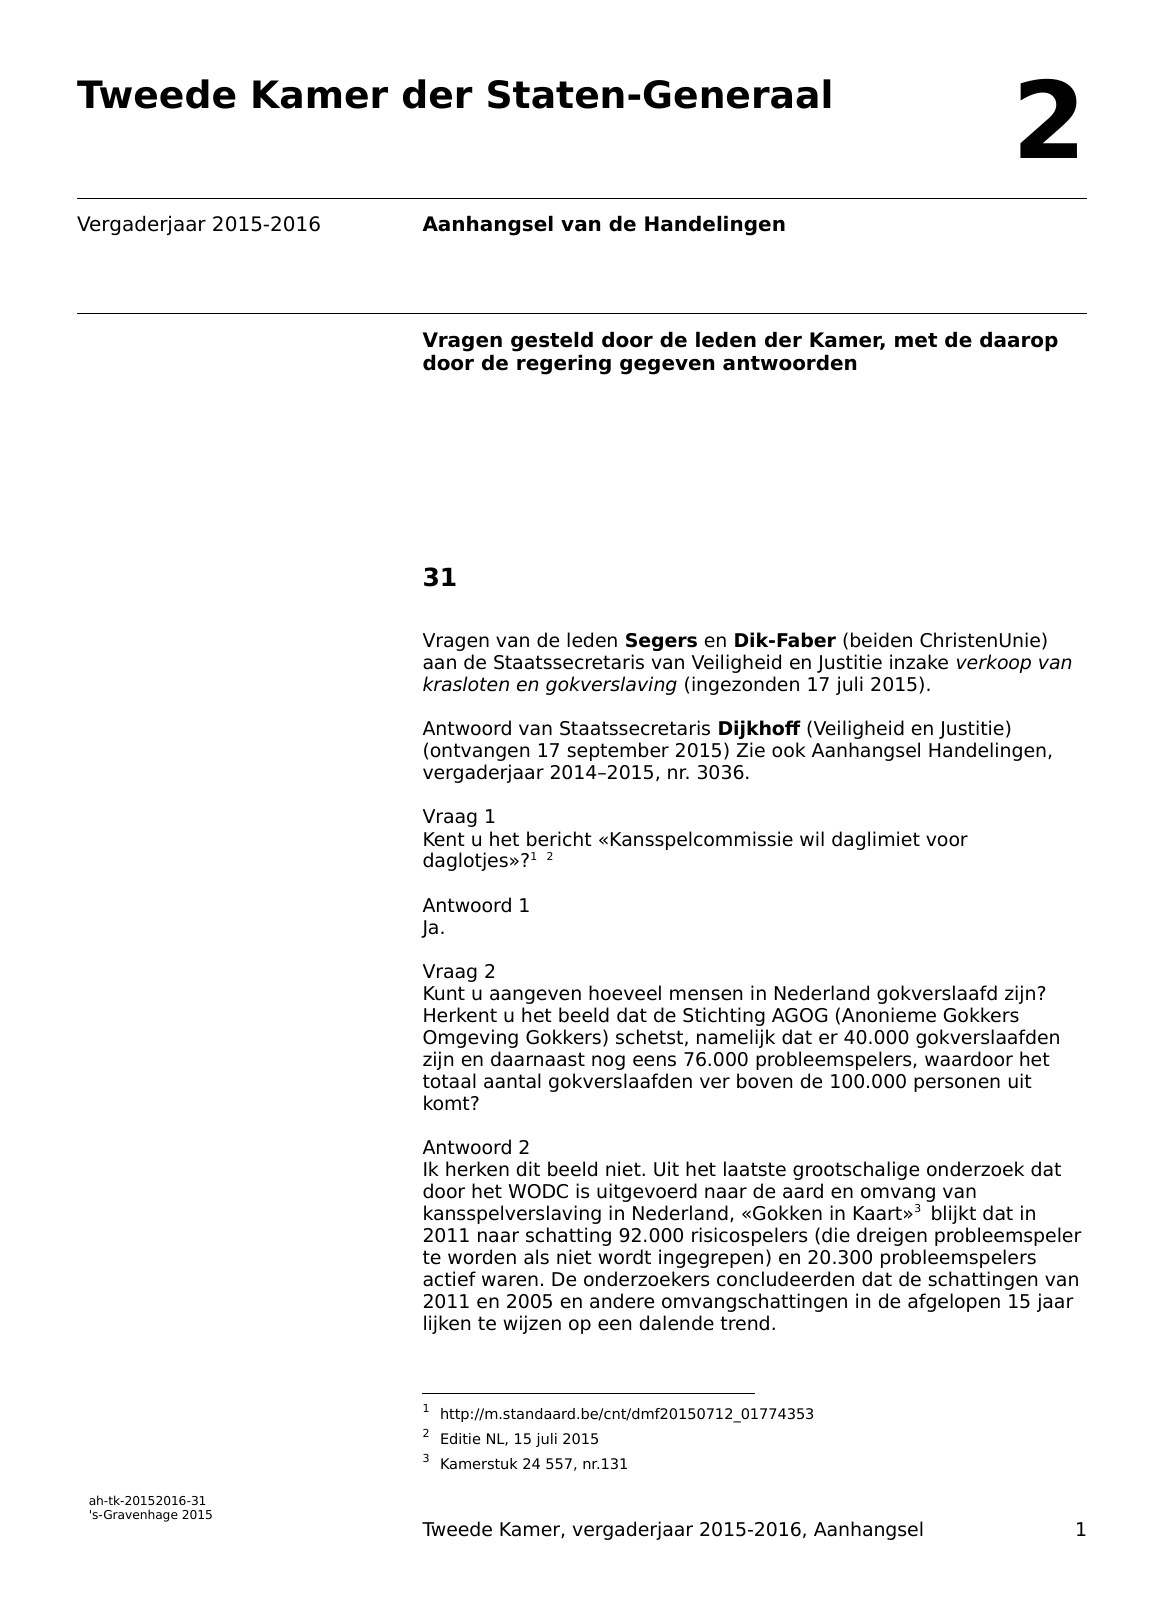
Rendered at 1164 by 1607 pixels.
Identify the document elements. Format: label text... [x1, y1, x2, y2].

text Antwoord 1 [422, 894, 1087, 917]
text Ja. [422, 917, 1087, 938]
text Kamerstuk 24 557, nr.131 [422, 1452, 1087, 1474]
text Kunt u aangeven hoeveel mensen in Nederland gokverslaafd zijn? Herkent u het beeld dat de Stichting AGOG (Anonieme Gokkers Omgeving Gokkers) schetst, namelijk dat er 40.000 gokverslaafden zijn en daarnaast nog eens 76.000 probleemspelers, waardoor het totaal aantal gokverslaafden ver boven de 100.000 personen uit komt? [422, 983, 1087, 1114]
text ah-tk-20152016-31 [88, 1494, 323, 1508]
text Antwoord 2 [422, 1137, 1087, 1159]
text Kent u het bericht «Kansspelcommissie wil daglimiet voor daglotjes»? [422, 828, 1087, 872]
table_cell Aanhangsel van de Handelingen [422, 199, 1087, 313]
table_cell Vergaderjaar 2015-2016 [77, 199, 422, 313]
text 31 [422, 563, 1087, 592]
table_header 2 [886, 59, 1087, 198]
text Editie NL, 15 juli 2015 [422, 1427, 1087, 1449]
table_cell [77, 314, 422, 375]
text Antwoord van Staatssecretaris Dijkhoff (Veiligheid en Justitie) (ontvangen 17 september 2015) Zie ook Aanhangsel Handelingen, vergaderjaar 2014–2015, nr. 3036. [422, 718, 1087, 784]
text 's-Gravenhage 2015 [88, 1508, 323, 1522]
text Vragen van de leden Segers en Dik-Faber (beiden ChristenUnie) aan de Staatssecretaris van Veiligheid en Justitie inzake verkoop van krasloten en gokverslaving (ingezonden 17 juli 2015). [422, 630, 1087, 696]
table_header Tweede Kamer der Staten-Generaal [77, 59, 886, 198]
text Vraag 2 [422, 961, 1087, 983]
text Vraag 1 [422, 806, 1087, 828]
text http://m.standaard.be/cnt/dmf20150712_01774353 [422, 1402, 1087, 1424]
table_cell Vragen gesteld door de leden der Kamer, met de daarop door de regering gegeven antwoorden [422, 314, 1087, 375]
text Ik herken dit beeld niet. Uit het laatste grootschalige onderzoek dat door het WODC is uitgevoerd naar de aard en omvang van kansspelverslaving in Nederland, «Gokken in Kaart» blijkt dat in 2011 naar schatting 92.000 risicospelers (die dreigen probleemspeler te worden als niet wordt ingegrepen) en 20.300 probleemspelers actief waren. De onderzoekers concludeerden dat de schattingen van 2011 en 2005 en andere omvangschattingen in de afgelopen 15 jaar lijken te wijzen op een dalende trend. [422, 1159, 1087, 1334]
